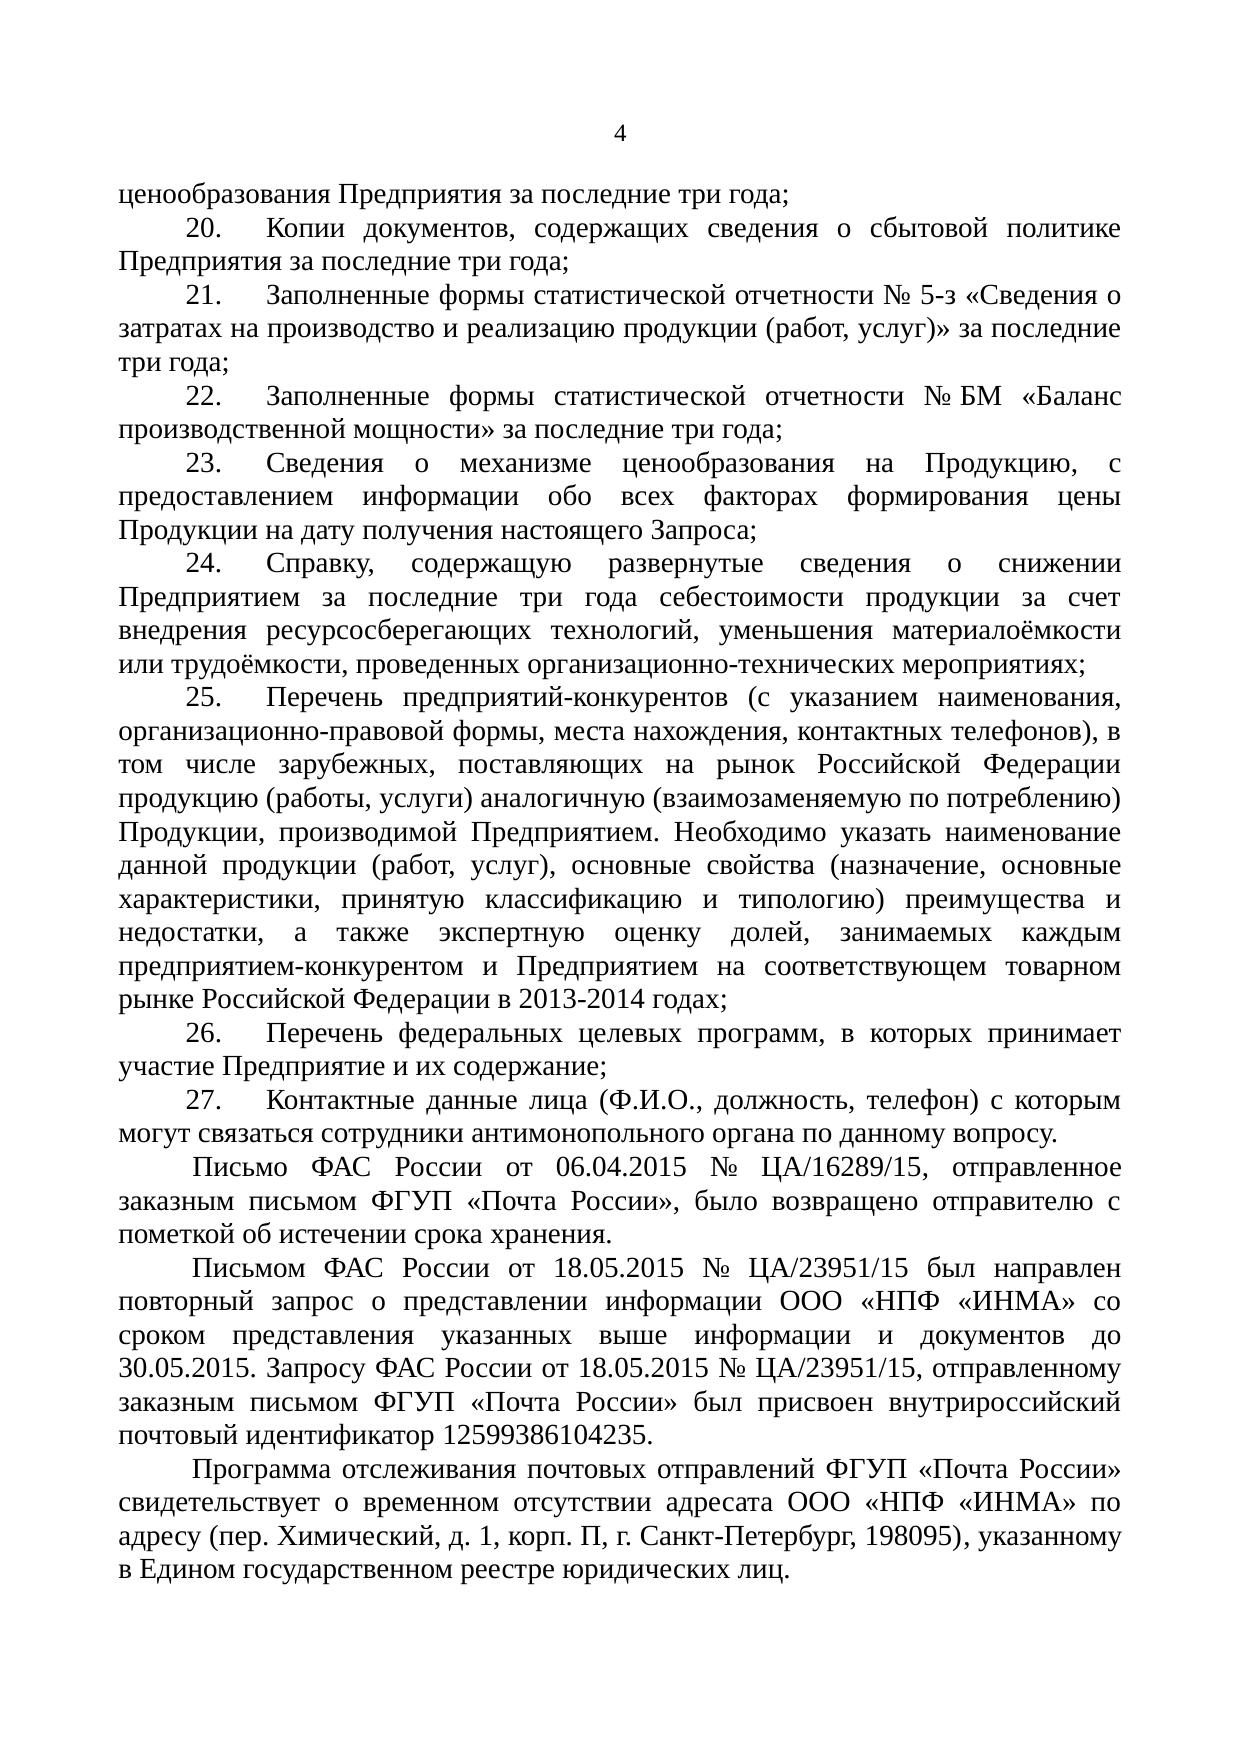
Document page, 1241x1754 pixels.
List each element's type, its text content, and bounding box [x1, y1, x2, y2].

text 24. Справку, содержащую развернутые сведения о снижении Предприятием за последние три года себестоимости продукции за счет внедрения ресурсосберегающих технологий, уменьшения материалоёмкости или трудоёмкости, проведенных организационно-технических мероприятиях; [118, 545, 1122, 679]
text 20. Копии документов, содержащих сведения о сбытовой политике Предприятия за последние три года; [118, 210, 1122, 277]
text ценообразования Предприятия за последние три года; [118, 176, 1122, 210]
text Письмом ФАС России от 18.05.2015 № ЦА/23951/15 был направлен повторный запрос о представлении информации ООО «НПФ «ИНМА» со сроком представления указанных выше информации и документов до 30.05.2015. Запросу ФАС России от 18.05.2015 № ЦА/23951/15, отправленному заказным письмом ФГУП «Почта России» был присвоен внутрироссийский почтовый идентификатор 12599386104235. [118, 1250, 1122, 1451]
text 26. Перечень федеральных целевых программ, в которых принимает участие Предприятие и их содержание; [118, 1015, 1122, 1082]
text 25. Перечень предприятий-конкурентов (с указанием наименования, организационно-правовой формы, места нахождения, контактных телефонов), в том числе зарубежных, поставляющих на рынок Российской Федерации продукцию (работы, услуги) аналогичную (взаимозаменяемую по потреблению) Продукции, производимой Предприятием. Необходимо указать наименование данной продукции (работ, услуг), основные свойства (назначение, основные характеристики, принятую классификацию и типологию) преимущества и недостатки, а также экспертную оценку долей, занимаемых каждым предприятием-конкурентом и Предприятием на соответствующем товарном рынке Российской Федерации в 2013-2014 годах; [118, 679, 1122, 1015]
text Программа отслеживания почтовых отправлений ФГУП «Почта России» свидетельствует о временном отсутствии адресата ООО «НПФ «ИНМА» по адресу (пер. Химический, д. 1, корп. П, г. Санкт-Петербург, 198095), указанному в Едином государственном реестре юридических лиц. [118, 1451, 1122, 1585]
text 23. Сведения о механизме ценообразования на Продукцию, с предоставлением информации обо всех факторах формирования цены Продукции на дату получения настоящего Запроса; [118, 445, 1122, 545]
text 27. Контактные данные лица (Ф.И.О., должность, телефон) с которым могут связаться сотрудники антимонопольного органа по данному вопросу. [118, 1082, 1122, 1149]
text 21. Заполненные формы статистической отчетности № 5-з «Сведения о затратах на производство и реализацию продукции (работ, услуг)» за последние три года; [118, 277, 1122, 378]
text 22. Заполненные формы статистической отчетности № БМ «Баланс производственной мощности» за последние три года; [118, 378, 1122, 445]
text Письмо ФАС России от 06.04.2015 № ЦА/16289/15, отправленное заказным письмом ФГУП «Почта России», было возвращено отправителю с пометкой об истечении срока хранения. [118, 1149, 1122, 1250]
